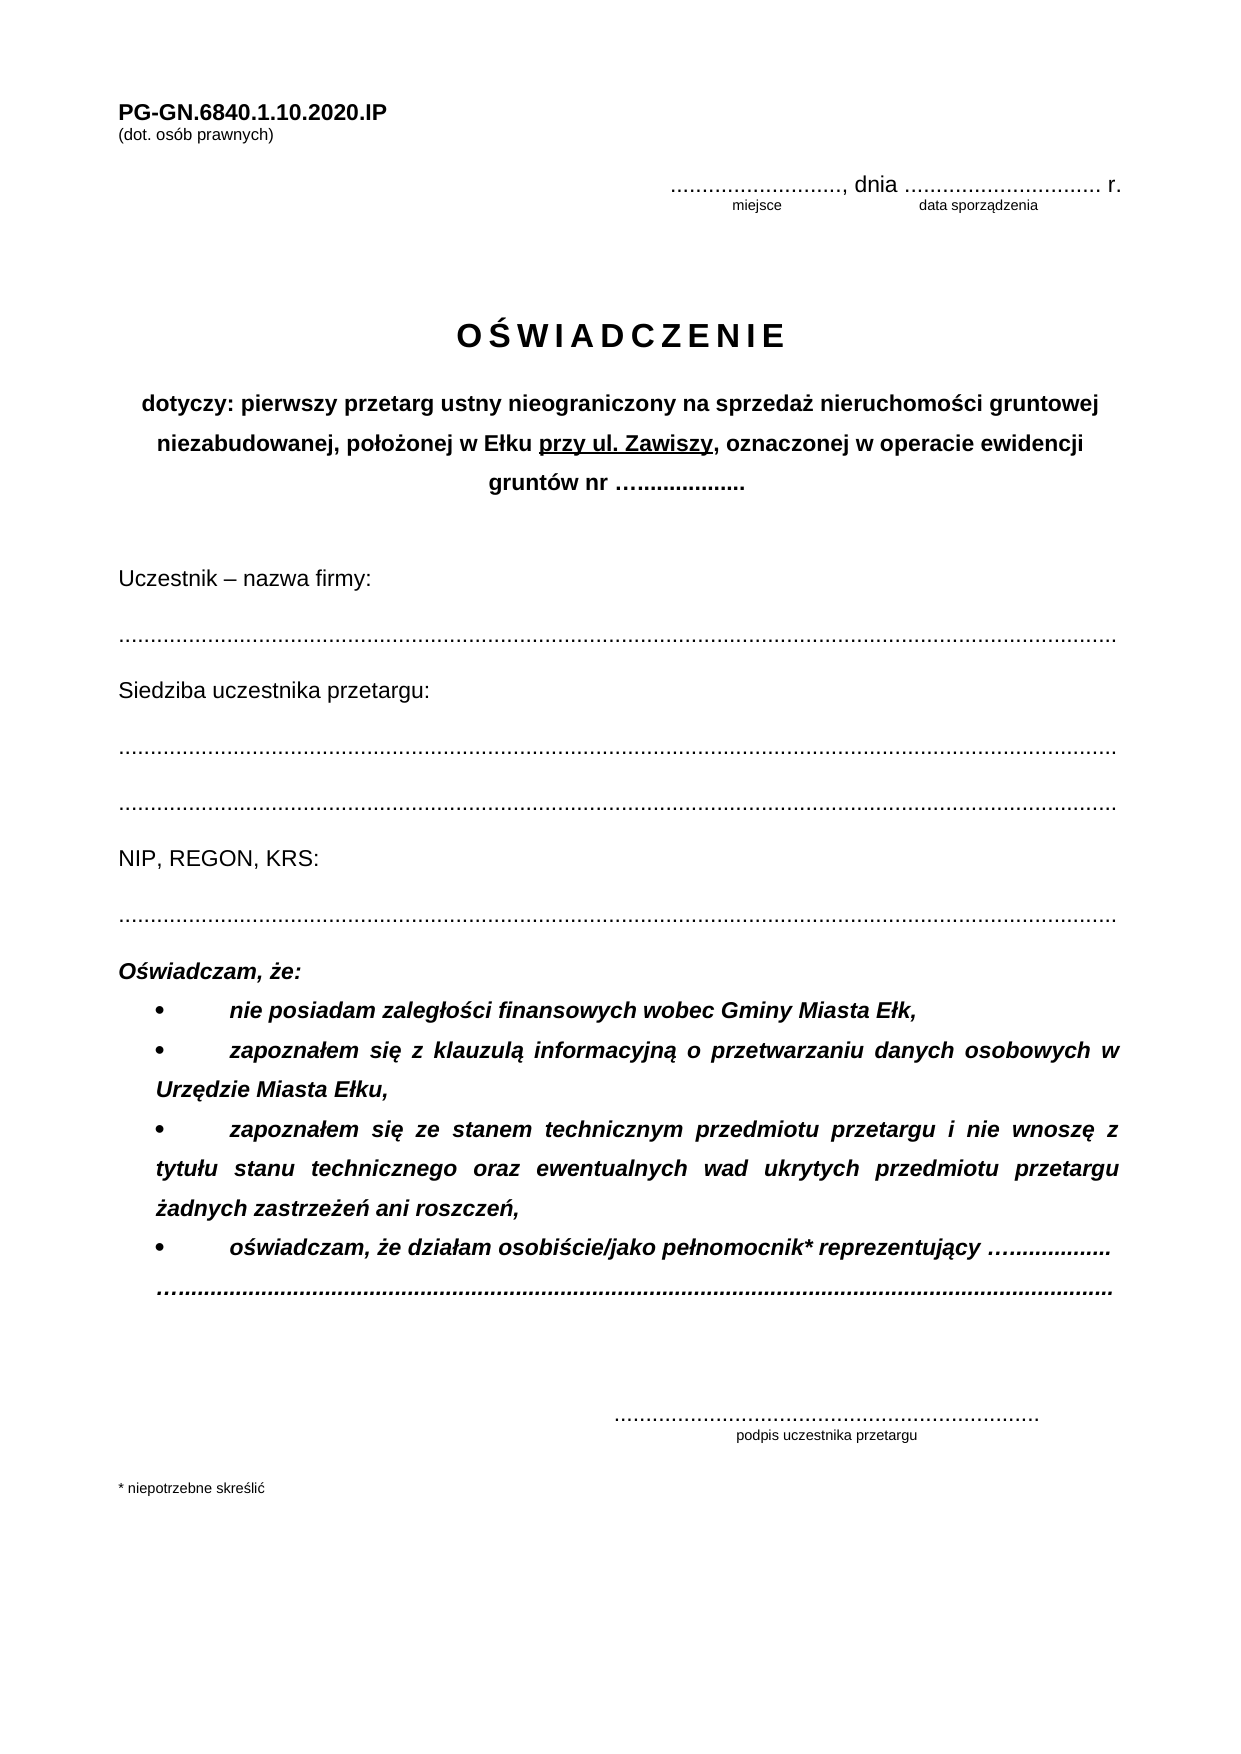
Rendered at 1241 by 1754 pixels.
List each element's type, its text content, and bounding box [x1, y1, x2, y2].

text miejsce data sporządzenia [634, 197, 1122, 223]
text dotyczy: pierwszy przetarg ustny nieograniczony na sprzedaż nieruchomości gruntowej niezabudowanej, położonej w Ełku przy ul. Zawiszy, oznaczonej w operacie ewidencji gruntów nr …................. [118, 390, 1122, 495]
text ................................................................... [532, 1400, 1122, 1427]
text OŚWIADCZENIE [118, 316, 1122, 354]
text Uczestnik – nazwa firmy: [118, 564, 1122, 591]
text ............................................................................................................................................................. [118, 621, 1122, 647]
list nie posiadam zaległości finansowych wobec Gminy Miasta Ełk, [156, 997, 1122, 1023]
text * niepotrzebne skreślić [118, 1479, 1122, 1506]
list oświadczam, że działam osobiście/jako pełnomocnik* reprezentujący …................ [156, 1234, 1122, 1260]
text ............................................................................................................................................................. [118, 789, 1122, 816]
list zapoznałem się z klauzulą informacyjną o przetwarzaniu danych osobowych w Urzędzie Miasta Ełku, [156, 1037, 1122, 1102]
list …................................................................................................................................................... [156, 1273, 1122, 1300]
text Siedziba uczestnika przetargu: [118, 677, 1122, 703]
list zapoznałem się ze stanem technicznym przedmiotu przetargu i nie wnoszę z tytułu stanu technicznego oraz ewentualnych wad ukrytych przedmiotu przetargu żadnych zastrzeżeń ani roszczeń, [156, 1116, 1122, 1221]
text ............................................................................................................................................................. [118, 901, 1122, 928]
text ............................................................................................................................................................. [118, 733, 1122, 759]
text NIP, REGON, KRS: [118, 845, 1122, 872]
text Oświadczam, że: [118, 958, 1122, 984]
text ..........................., dnia ............................... r. [118, 171, 1122, 197]
text (dot. osób prawnych) [118, 125, 1122, 144]
text podpis uczestnika przetargu [532, 1427, 1122, 1453]
